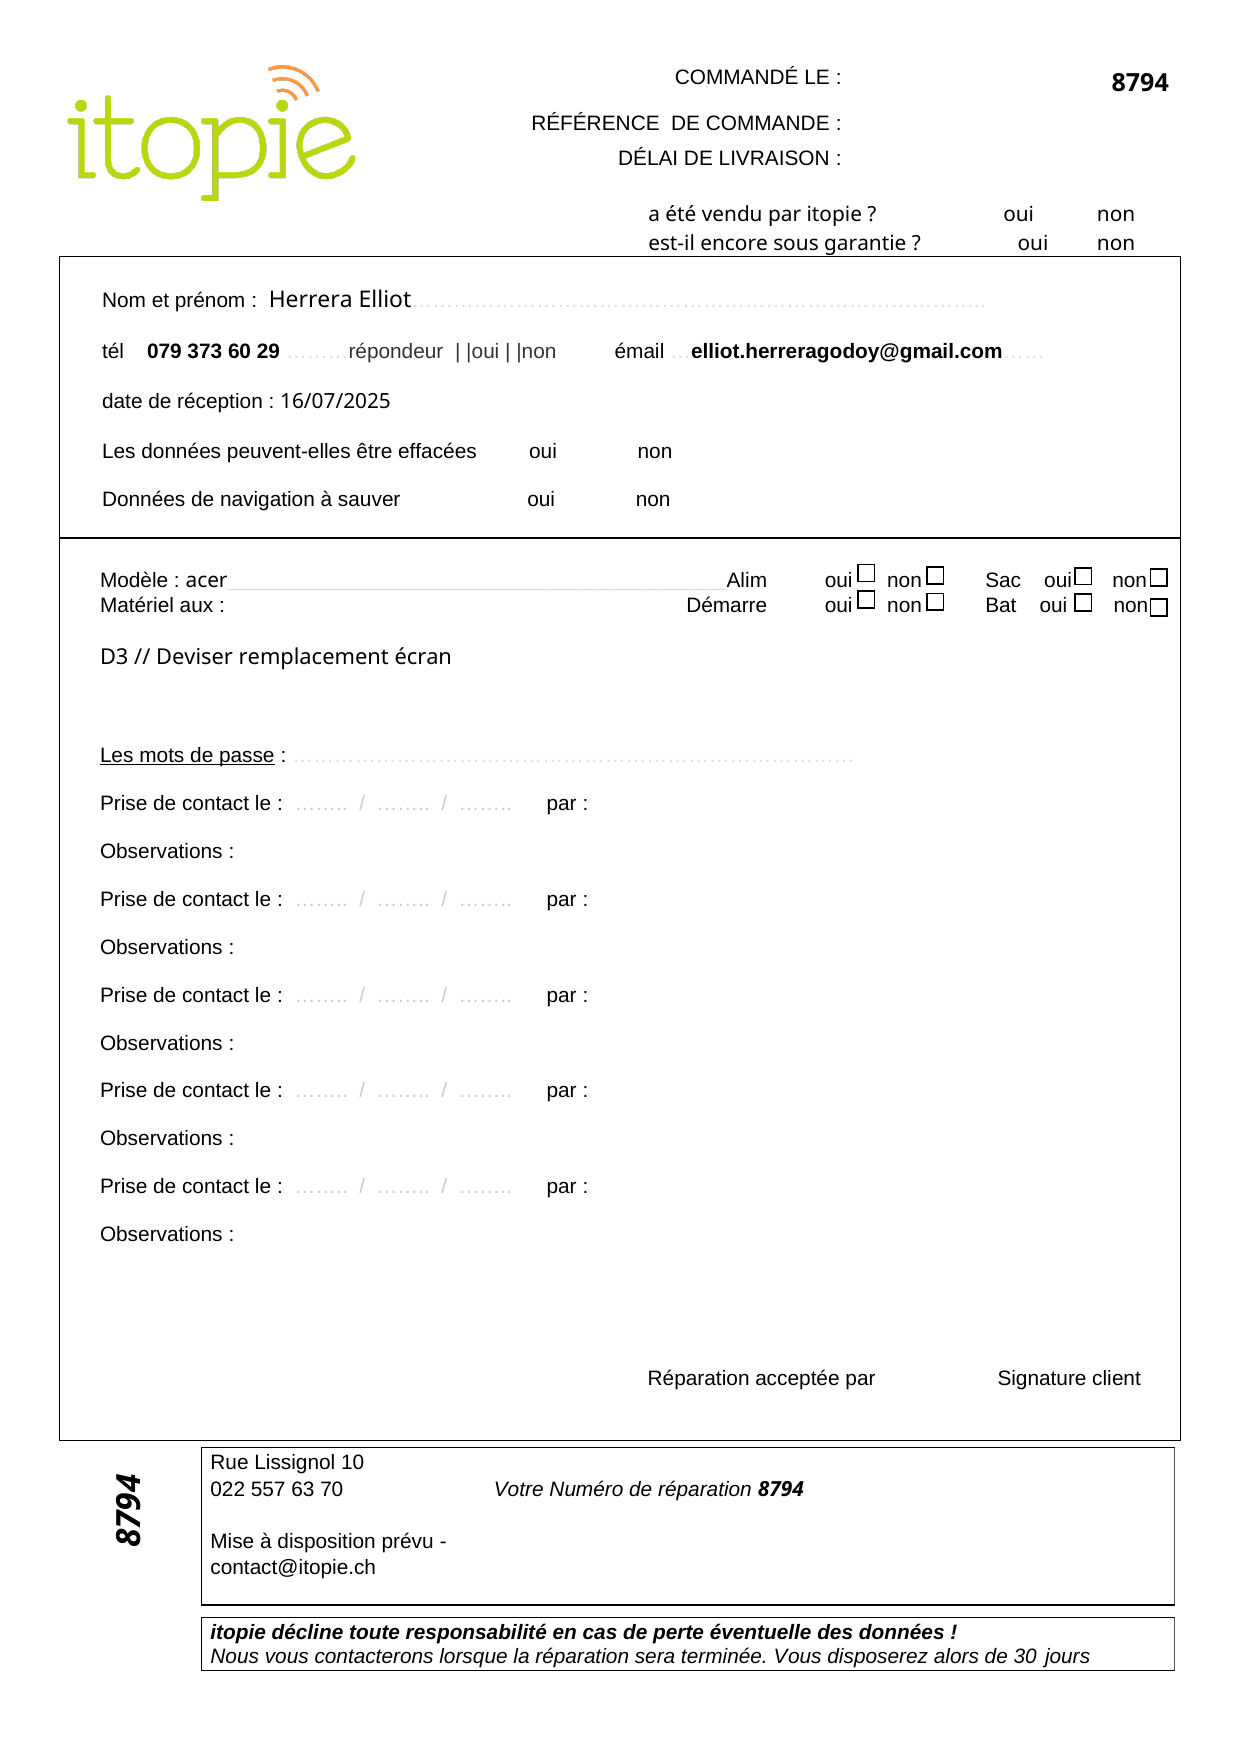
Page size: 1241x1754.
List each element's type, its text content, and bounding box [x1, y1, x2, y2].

text Les données peuvent-elles être effacées oui non [60, 436, 1180, 463]
text Modèle : acer Alim oui non Sac oui non [879, 562, 925, 590]
text Prise de contact le : …….. / …….. / …….. par : [60, 1075, 1180, 1102]
text Modèle : acer Alim oui non Sac oui non [60, 562, 856, 590]
table_cell RÉFÉRENCE DE COMMANDE : [490, 105, 847, 140]
table_cell [847, 140, 1180, 175]
text Modèle : acer Alim oui non Sac oui non [948, 562, 1180, 590]
text Données de navigation à sauver oui non [60, 484, 1180, 511]
text Nom et prénom : Herrera Elliot……………………………………………………………………….. [60, 280, 1180, 314]
table_header COMMANDÉ LE : [490, 59, 847, 104]
text Observations : [60, 931, 1180, 958]
text a été vendu par itopie ? oui non [59, 199, 1181, 228]
text Prise de contact le : …….. / …….. / …….. par : [60, 788, 1180, 815]
table_cell itopie décline toute responsabilité en cas de perte éventuelle des données ! Nous vous contacterons lorsque la réparation sera terminée. Vous disposerez alors de 30 jours [195, 1611, 1180, 1677]
table_header 8794 [59, 1441, 195, 1677]
picture [67, 65, 356, 201]
text Observations : [60, 836, 1180, 863]
text Réparation acceptée par Signature client [60, 1363, 1180, 1390]
table_cell DÉLAI DE LIVRAISON : [490, 140, 847, 175]
text Observations : [60, 1027, 1180, 1054]
text D3 // Deviser remplacement écran [60, 638, 1180, 671]
text date de réception : 16/07/2025 [60, 383, 1180, 415]
text Les mots de passe : ……………………………………………………………………… [60, 740, 1180, 767]
text Prise de contact le : …….. / …….. / …….. par : [60, 979, 1180, 1006]
text est-il encore sous garantie ? oui non [59, 228, 1181, 256]
text Observations : [60, 1123, 1180, 1150]
table_header Rue Lissignol 10 022 557 63 70 Votre Numéro de réparation 8794 Mise à disposition prévu - contact@itopie.ch [195, 1441, 1180, 1611]
text tél 079 373 60 29 ………répondeur | |oui | |non émail …elliot.herreragodoy@gmail.com…… [60, 335, 1180, 362]
text Observations : [60, 1219, 1180, 1246]
text Prise de contact le : …….. / …….. / …….. par : [60, 1171, 1180, 1198]
table_header 8794 [847, 59, 1180, 104]
text Prise de contact le : …….. / …….. / …….. par : [60, 883, 1180, 911]
table_cell [847, 105, 1180, 140]
text Matériel aux : Démarre oui non Bat oui non [60, 590, 1180, 617]
